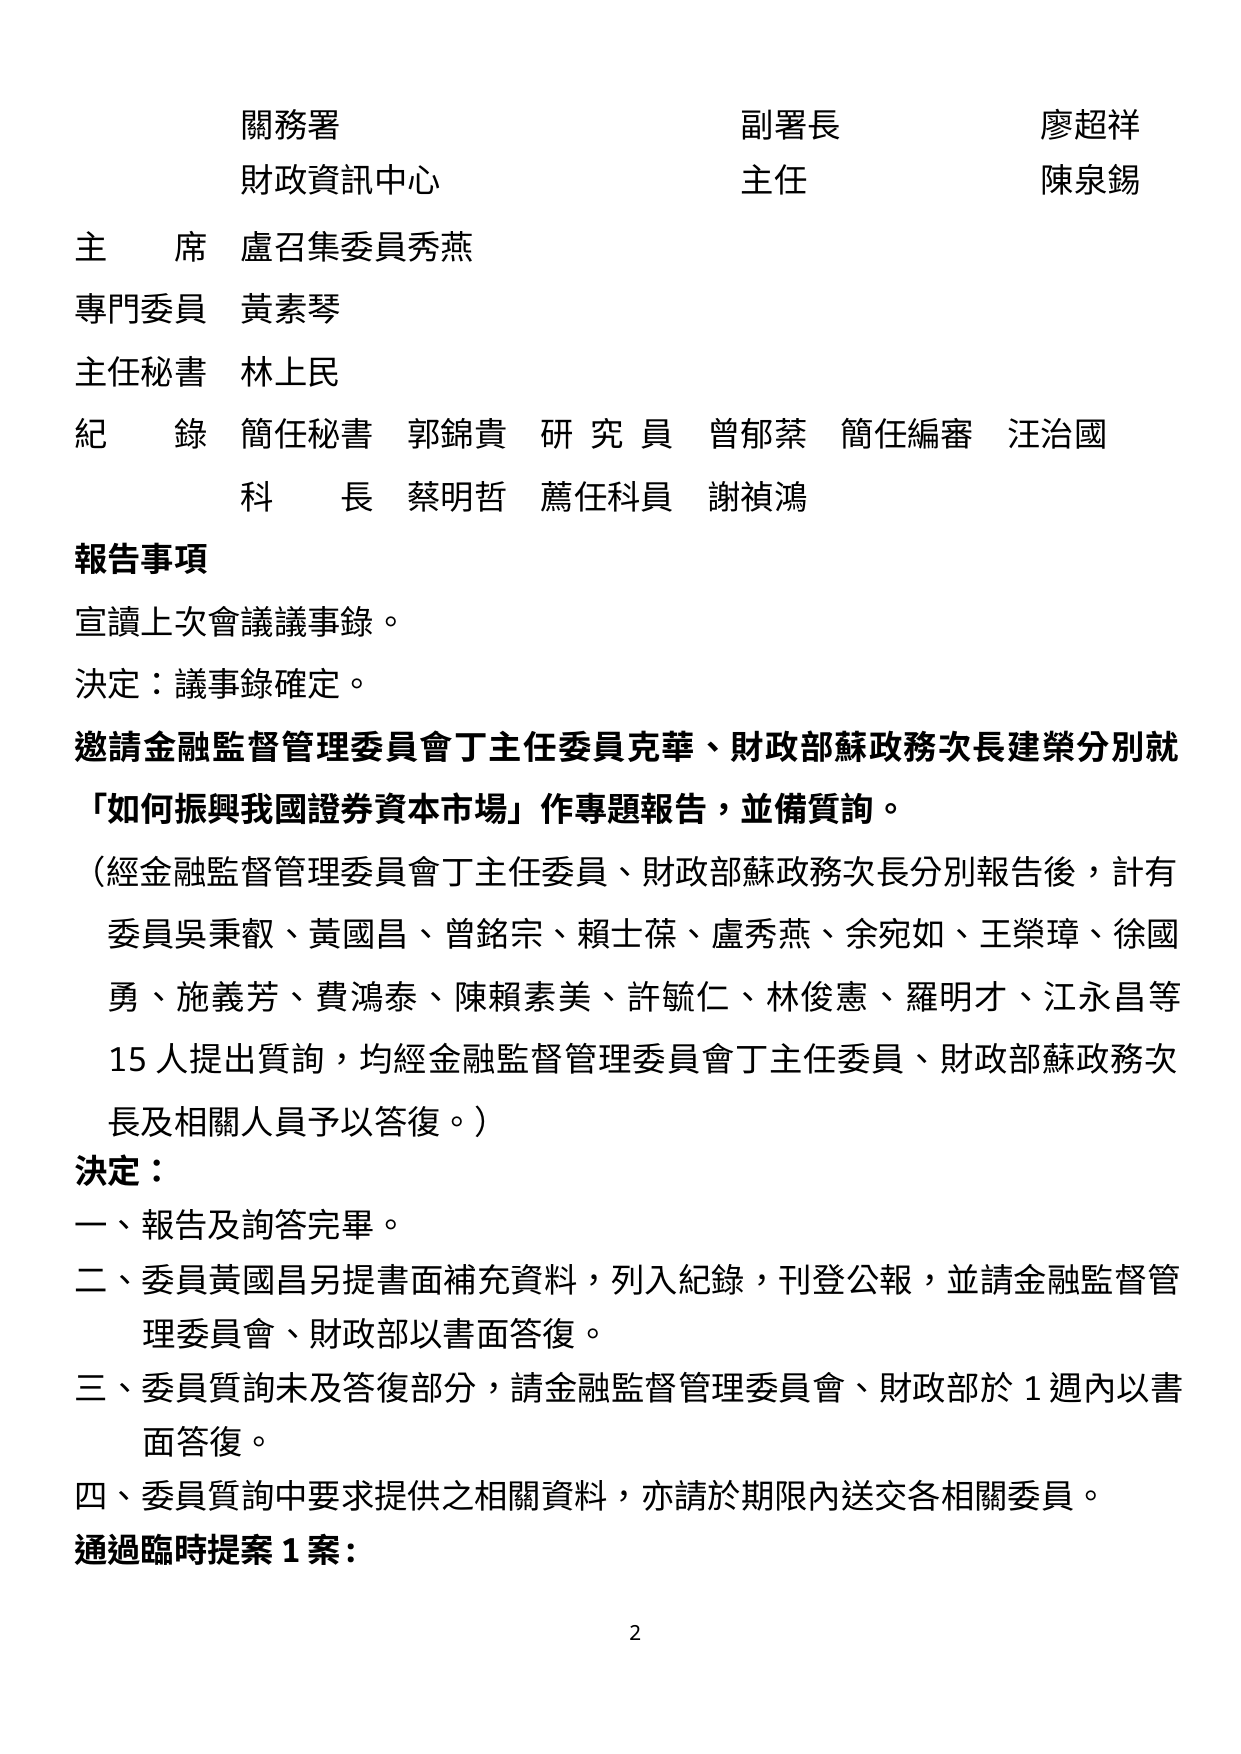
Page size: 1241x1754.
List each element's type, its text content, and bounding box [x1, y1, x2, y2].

text 通過臨時提案1案: [74, 1519, 1181, 1574]
text 三、委員質詢未及答復部分，請金融監督管理委員會、財政部於1週內以書面答復。 [74, 1357, 1183, 1465]
text 主 席 盧召集委員秀燕 [74, 203, 1181, 265]
text 宣讀上次會議議事錄。 [74, 578, 1181, 640]
text 關務署 副署長 廖超祥 [74, 94, 1198, 149]
text 決定： [74, 1140, 1181, 1194]
text （經金融監督管理委員會丁主任委員、財政部蘇政務次長分別報告後，計有委員吳秉叡、黃國昌、曾銘宗、賴士葆、盧秀燕、余宛如、王榮璋、徐國勇、施義芳、費鴻泰、陳賴素美、許毓仁、林俊憲、羅明才、江永昌等15人提出質詢，均經金融監督管理委員會丁主任委員、財政部蘇政務次長及相關人員予以答復。） [72, 828, 1181, 1140]
text 主任秘書 林上民 [74, 328, 1181, 390]
text 一、報告及詢答完畢。 [74, 1194, 1183, 1249]
text 科 長 蔡明哲 薦任科員 謝禎鴻 [74, 453, 1181, 515]
text 專門委員 黃素琴 [74, 265, 1181, 328]
text 二、委員黃國昌另提書面補充資料，列入紀錄，刊登公報，並請金融監督管理委員會、財政部以書面答復。 [74, 1249, 1183, 1357]
text 紀 錄 簡任秘書 郭錦貴 研 究 員 曾郁棻 簡任編審 汪治國 [74, 390, 1181, 453]
text 四、委員質詢中要求提供之相關資料，亦請於期限內送交各相關委員。 [74, 1465, 1183, 1519]
text 報告事項 [74, 515, 1181, 578]
text 決定：議事錄確定。 [74, 640, 1181, 703]
text 財政資訊中心 主任 陳泉錫 [74, 149, 1198, 203]
text 邀請金融監督管理委員會丁主任委員克華、財政部蘇政務次長建榮分別就「如何振興我國證券資本市場」作專題報告，並備質詢。 [74, 703, 1181, 828]
